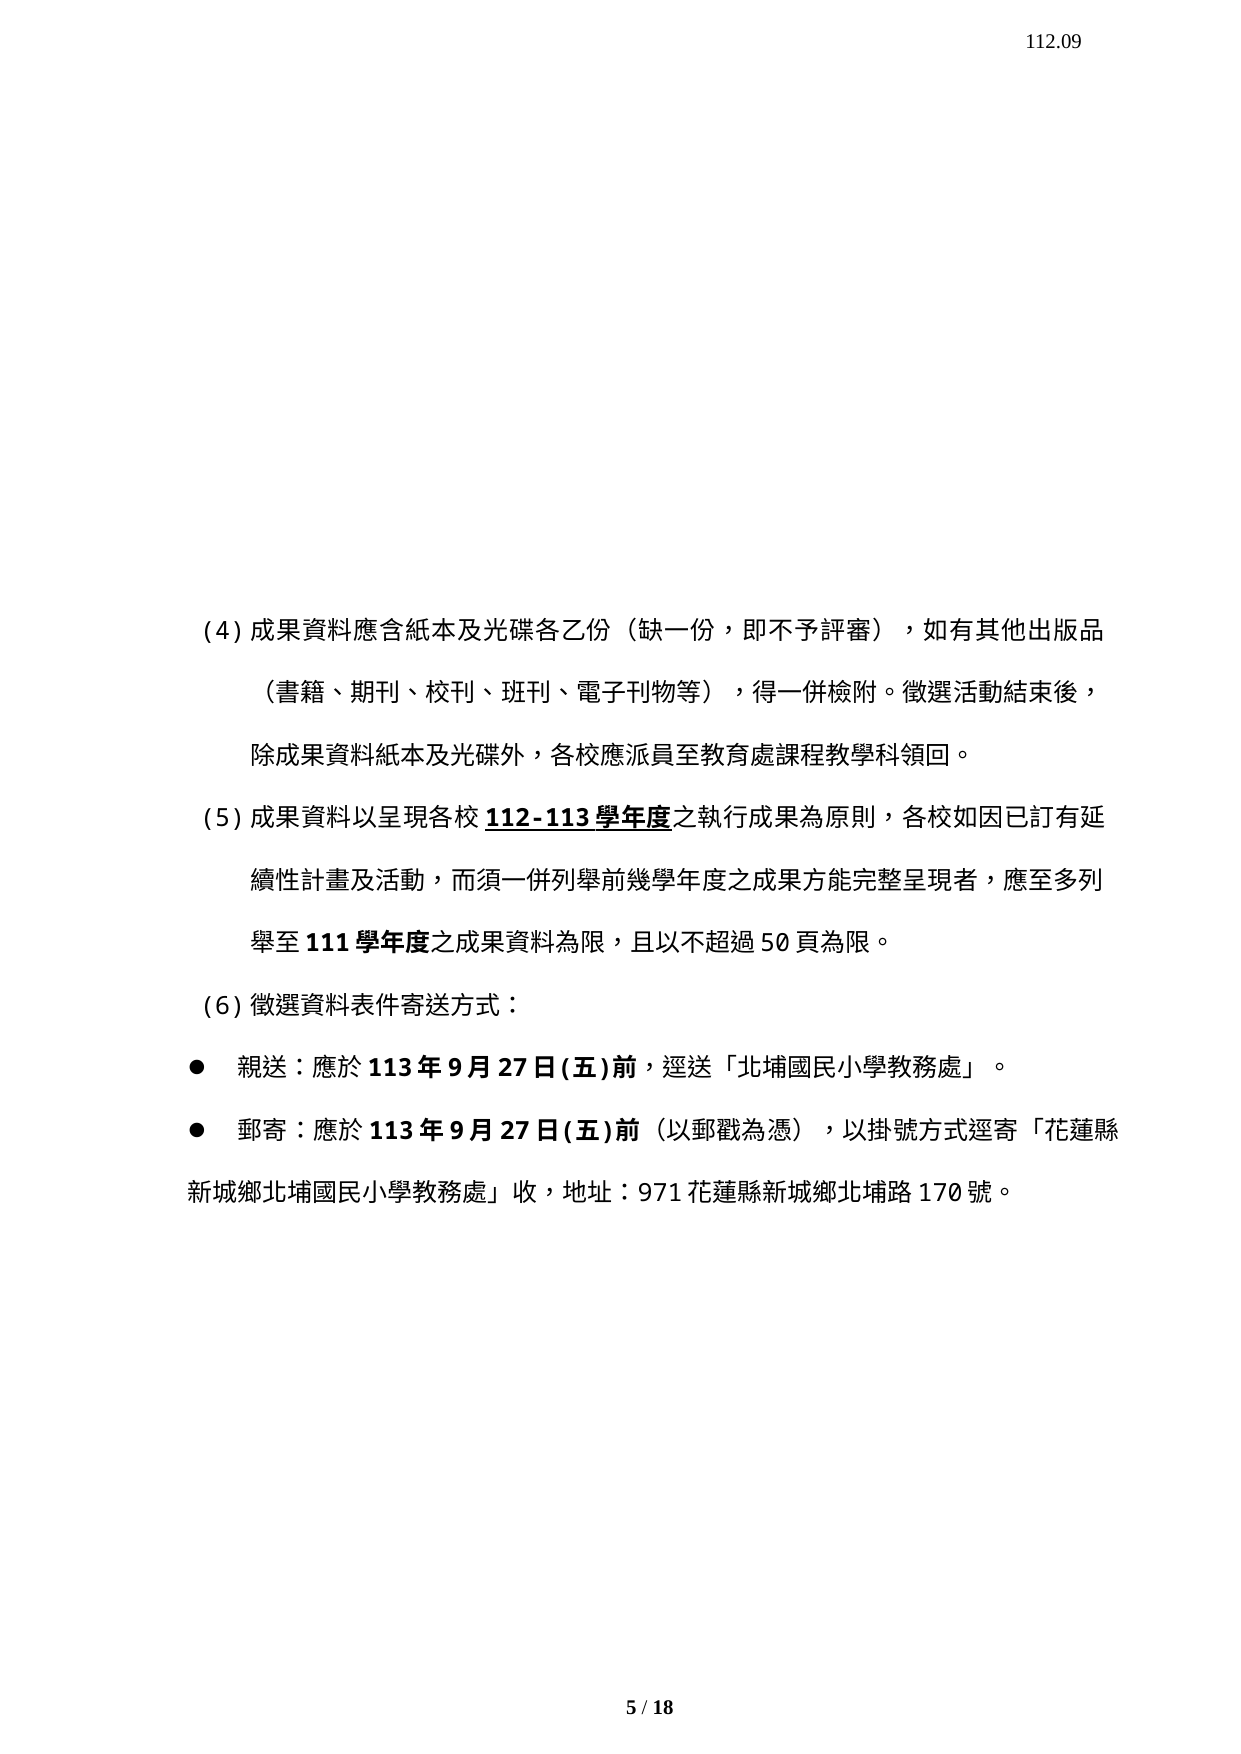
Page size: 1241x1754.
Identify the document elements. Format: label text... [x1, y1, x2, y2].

list 成果資料以呈現各校112-113學年度之執行成果為原則，各校如因已訂有延續性計畫及活動，而須一併列舉前幾學年度之成果方能完整呈現者，應至多列舉至111學年度之成果資料為限，且以不超過50頁為限。 [200, 774, 1106, 962]
list 成果資料應含紙本及光碟各乙份（缺一份，即不予評審），如有其他出版品（書籍、期刊、校刊、班刊、電子刊物等），得一併檢附。徵選活動結束後，除成果資料紙本及光碟外，各校應派員至教育處課程教學科領回。 [200, 587, 1106, 774]
list 徵選資料表件寄送方式： [200, 962, 1106, 1024]
list 郵寄：應於113年9月27日(五)前（以郵戳為憑），以掛號方式逕寄「花蓮縣新城鄉北埔國民小學教務處」收，地址：971花蓮縣新城鄉北埔路170號。 [187, 1087, 1121, 1212]
list 親送：應於113年9月27日(五)前，逕送「北埔國民小學教務處」。 [187, 1024, 1121, 1087]
